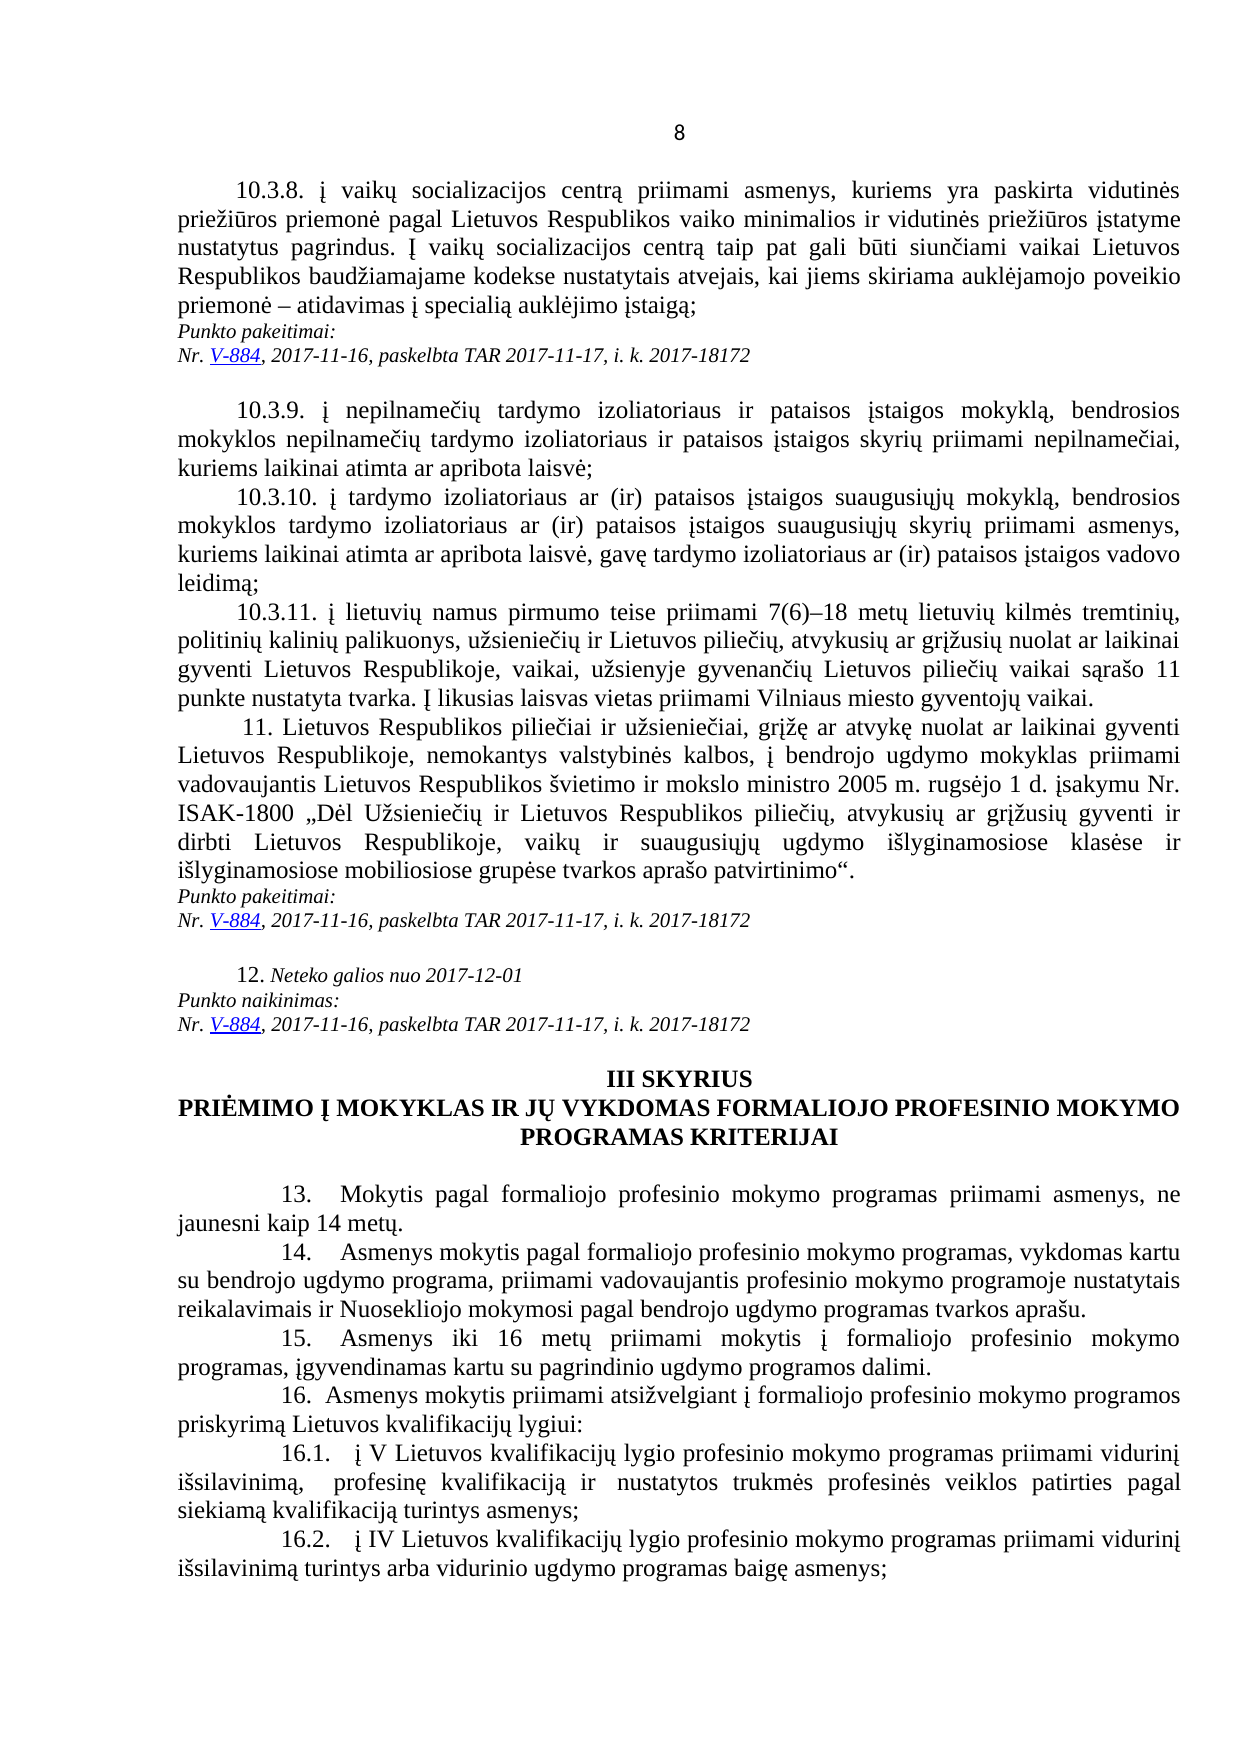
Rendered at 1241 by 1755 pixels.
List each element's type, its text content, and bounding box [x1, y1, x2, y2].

text 10.3.8. į vaikų socializacijos centrą priimami asmenys, kuriems yra paskirta vidutinės priežiūros priemonė pagal Lietuvos Respublikos vaiko minimalios ir vidutinės priežiūros įstatyme nustatytus pagrindus. Į vaikų socializacijos centrą taip pat gali būti siunčiami vaikai Lietuvos Respublikos baudžiamajame kodekse nustatytais atvejais, kai jiems skiriama auklėjamojo poveikio priemonė – atidavimas į specialią auklėjimo įstaigą; [177, 175, 1181, 319]
text PRIĖMIMO Į MOKYKLAS IR JŲ VYKDOMAS FORMALIOJO PROFESINIO MOKYMO PROGRAMAS KRITERIJAI [177, 1093, 1181, 1151]
text 16. Asmenys mokytis priimami atsižvelgiant į formaliojo profesinio mokymo programos priskyrimą Lietuvos kvalifikacijų lygiui: [177, 1381, 1181, 1438]
text Nr. V-884, 2017-11-16, paskelbta TAR 2017-11-17, i. k. 2017-18172 [177, 1012, 1181, 1036]
text 12. Neteko galios nuo 2017-12-01 [177, 961, 1181, 987]
text Punkto pakeitimai: [177, 884, 1181, 908]
text 16.2. į IV Lietuvos kvalifikacijų lygio profesinio mokymo programas priimami vidurinį išsilavinimą turintys arba vidurinio ugdymo programas baigę asmenys; [177, 1524, 1181, 1582]
text 14. Asmenys mokytis pagal formaliojo profesinio mokymo programas, vykdomas kartu su bendrojo ugdymo programa, priimami vadovaujantis profesinio mokymo programoje nustatytais reikalavimais ir Nuosekliojo mokymosi pagal bendrojo ugdymo programas tvarkos aprašu. [177, 1237, 1181, 1323]
text 16.1. į V Lietuvos kvalifikacijų lygio profesinio mokymo programas priimami vidurinį išsilavinimą, profesinę kvalifikaciją ir nustatytos trukmės profesinės veiklos patirties pagal siekiamą kvalifikaciją turintys asmenys; [177, 1438, 1181, 1524]
text Nr. V-884, 2017-11-16, paskelbta TAR 2017-11-17, i. k. 2017-18172 [177, 343, 1181, 367]
text 11. Lietuvos Respublikos piliečiai ir užsieniečiai, grįžę ar atvykę nuolat ar laikinai gyventi Lietuvos Respublikoje, nemokantys valstybinės kalbos, į bendrojo ugdymo mokyklas priimami vadovaujantis Lietuvos Respublikos švietimo ir mokslo ministro 2005 m. rugsėjo 1 d. įsakymu Nr. ISAK-1800 „Dėl Užsieniečių ir Lietuvos Respublikos piliečių, atvykusių ar grįžusių gyventi ir dirbti Lietuvos Respublikoje, vaikų ir suaugusiųjų ugdymo išlyginamosiose klasėse ir išlyginamosiose mobiliosiose grupėse tvarkos aprašo patvirtinimo“. [177, 712, 1181, 884]
text 13. Mokytis pagal formaliojo profesinio mokymo programas priimami asmenys, ne jaunesni kaip 14 metų. [177, 1179, 1181, 1237]
text 15. Asmenys iki 16 metų priimami mokytis į formaliojo profesinio mokymo programas, įgyvendinamas kartu su pagrindinio ugdymo programos dalimi. [177, 1323, 1181, 1381]
text Punkto naikinimas: [177, 987, 1181, 1012]
text 10.3.9. į nepilnamečių tardymo izoliatoriaus ir pataisos įstaigos mokyklą, bendrosios mokyklos nepilnamečių tardymo izoliatoriaus ir pataisos įstaigos skyrių priimami nepilnamečiai, kuriems laikinai atimta ar apribota laisvė; [177, 396, 1181, 482]
text Punkto pakeitimai: [177, 319, 1181, 343]
text 10.3.10. į tardymo izoliatoriaus ar (ir) pataisos įstaigos suaugusiųjų mokyklą, bendrosios mokyklos tardymo izoliatoriaus ar (ir) pataisos įstaigos suaugusiųjų skyrių priimami asmenys, kuriems laikinai atimta ar apribota laisvė, gavę tardymo izoliatoriaus ar (ir) pataisos įstaigos vadovo leidimą; [177, 482, 1181, 597]
text Nr. V-884, 2017-11-16, paskelbta TAR 2017-11-17, i. k. 2017-18172 [177, 908, 1181, 932]
text 10.3.11. į lietuvių namus pirmumo teise priimami 7(6)–18 metų lietuvių kilmės tremtinių, politinių kalinių palikuonys, užsieniečių ir Lietuvos piliečių, atvykusių ar grįžusių nuolat ar laikinai gyventi Lietuvos Respublikoje, vaikai, užsienyje gyvenančių Lietuvos piliečių vaikai sąrašo 11 punkte nustatyta tvarka. Į likusias laisvas vietas priimami Vilniaus miesto gyventojų vaikai. [177, 597, 1181, 712]
text III SKYRIUS [177, 1064, 1181, 1093]
